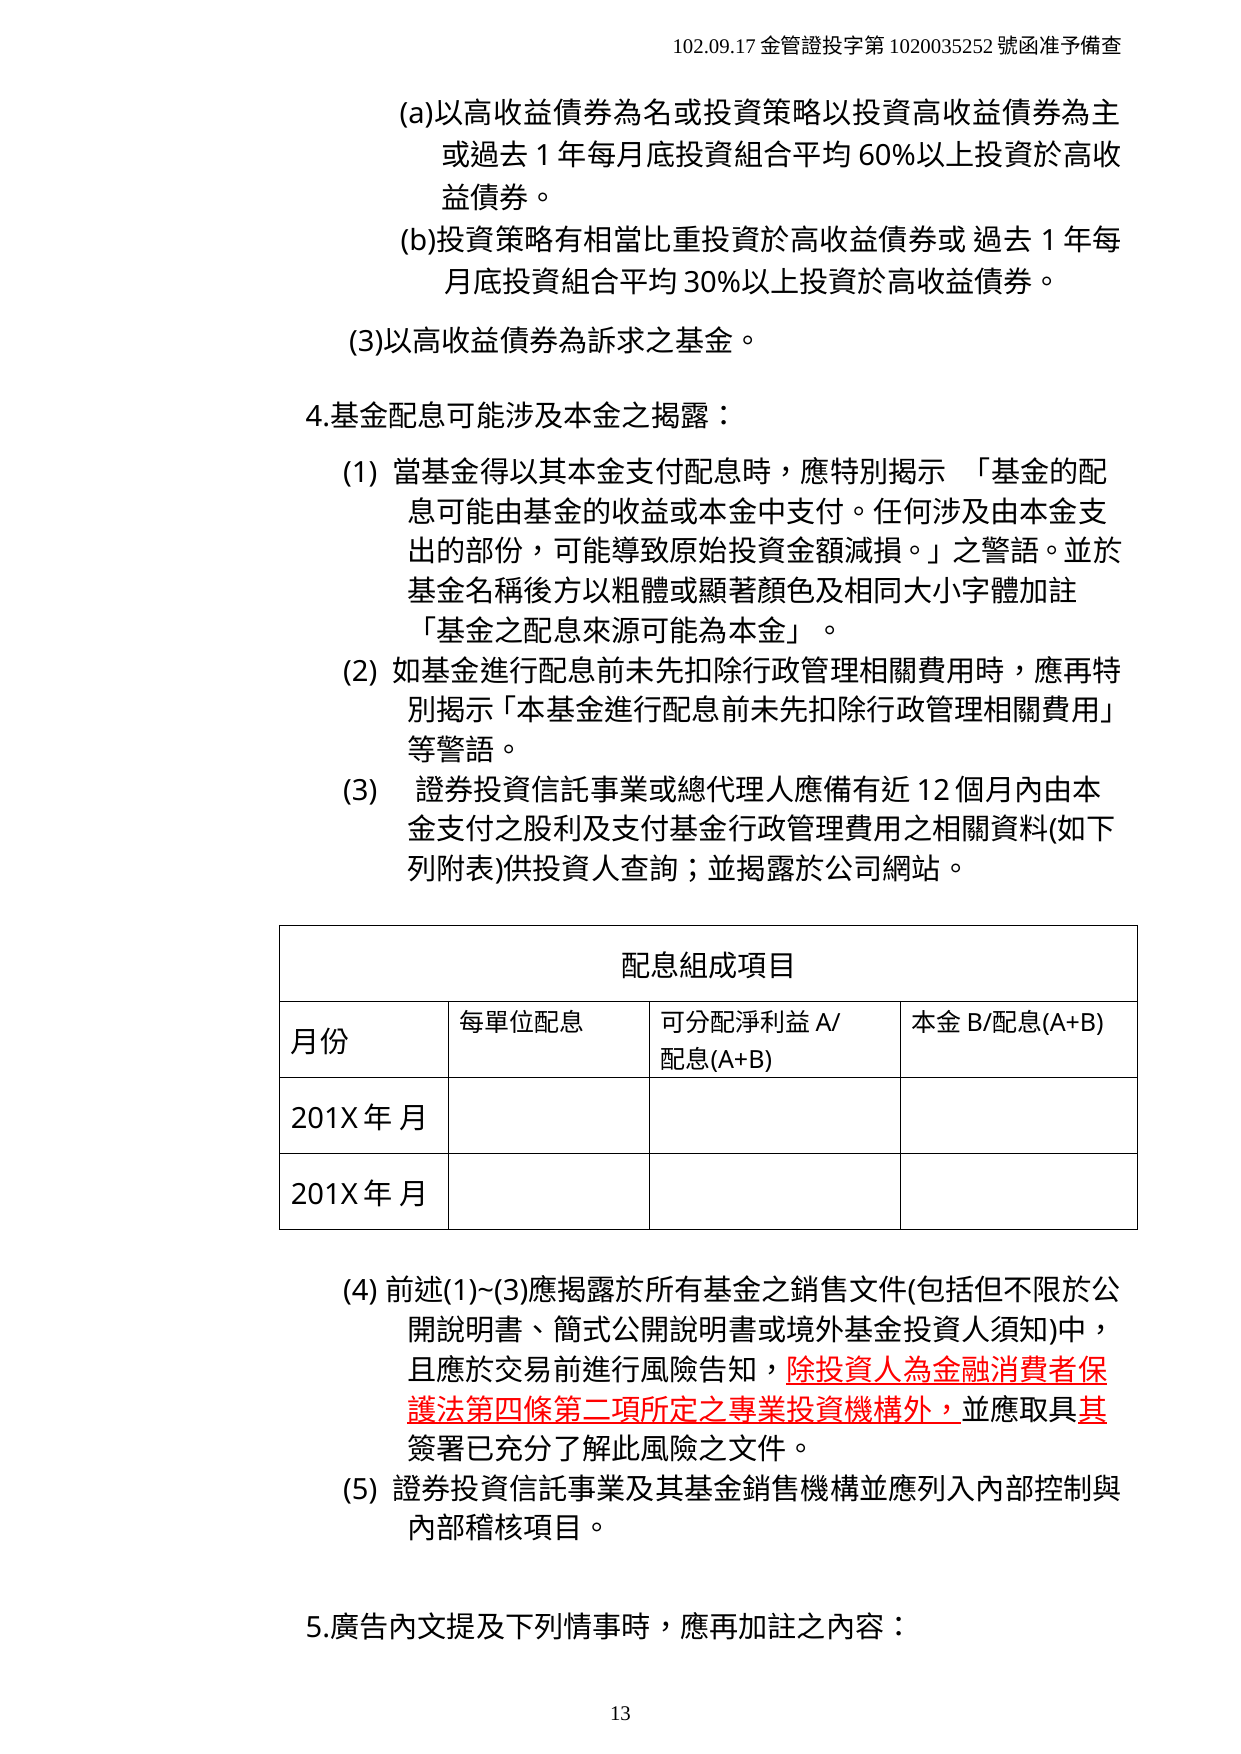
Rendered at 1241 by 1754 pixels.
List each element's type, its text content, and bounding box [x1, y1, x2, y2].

table_cell 本金B/配息(A+B) [901, 1002, 1137, 1077]
text (a)以高收益債券為名或投資策略以投資高收益債券為主或過去1年每月底投資組合平均60%以上投資於高收益債券。 [399, 89, 1122, 217]
text (b)投資策略有相當比重投資於高收益債券或 過去1年每月底投資組合平均30%以上投資於高收益債券。 [400, 217, 1122, 301]
text (5) 證券投資信託事業及其基金銷售機構並應列入內部控制與內部稽核項目。 [343, 1468, 1122, 1547]
table_cell 可分配淨利益A/ 配息(A+B) [650, 1002, 900, 1077]
text 5.廣告內文提及下列情事時，應再加註之內容： [305, 1587, 1122, 1662]
table_cell 月份 [280, 1002, 448, 1077]
text (2) 如基金進行配息前未先扣除行政管理相關費用時，應再特別揭示「本基金進行配息前未先扣除行政管理相關費用」等警語。 [343, 650, 1122, 769]
table_cell 每單位配息 [449, 1002, 649, 1077]
table_cell [650, 1154, 900, 1229]
table_header 配息組成項目 [280, 926, 1137, 1001]
table_cell [901, 1154, 1137, 1229]
text (3) 證券投資信託事業或總代理人應備有近12個月內由本金支付之股利及支付基金行政管理費用之相關資料(如下列附表)供投資人查詢；並揭露於公司網站。 [343, 769, 1122, 888]
text (3)以高收益債券為訴求之基金。 [334, 301, 1122, 376]
table_cell [901, 1078, 1137, 1153]
text 4.基金配息可能涉及本金之揭露： [305, 376, 1122, 451]
table_cell 201X年 月 [280, 1078, 448, 1153]
table_cell 201X年 月 [280, 1154, 448, 1229]
table_cell [449, 1154, 649, 1229]
table_cell [650, 1078, 900, 1153]
text (4) 前述(1)~(3)應揭露於所有基金之銷售文件(包括但不限於公開說明書、簡式公開說明書或境外基金投資人須知)中，且應於交易前進行風險告知，除投資人為金融消費者保護法第四條第二項所定之專業投資機構外，並應取具其簽署已充分了解此風險之文件。 [343, 1270, 1122, 1468]
text (1) 當基金得以其本金支付配息時，應特別揭示 「基金的配息可能由基金的收益或本金中支付。任何涉及由本金支出的部份，可能導致原始投資金額減損。」之警語。並於基金名稱後方以粗體或顯著顏色及相同大小字體加註「基金之配息來源可能為本金」。 [343, 451, 1122, 650]
table_cell [449, 1078, 649, 1153]
